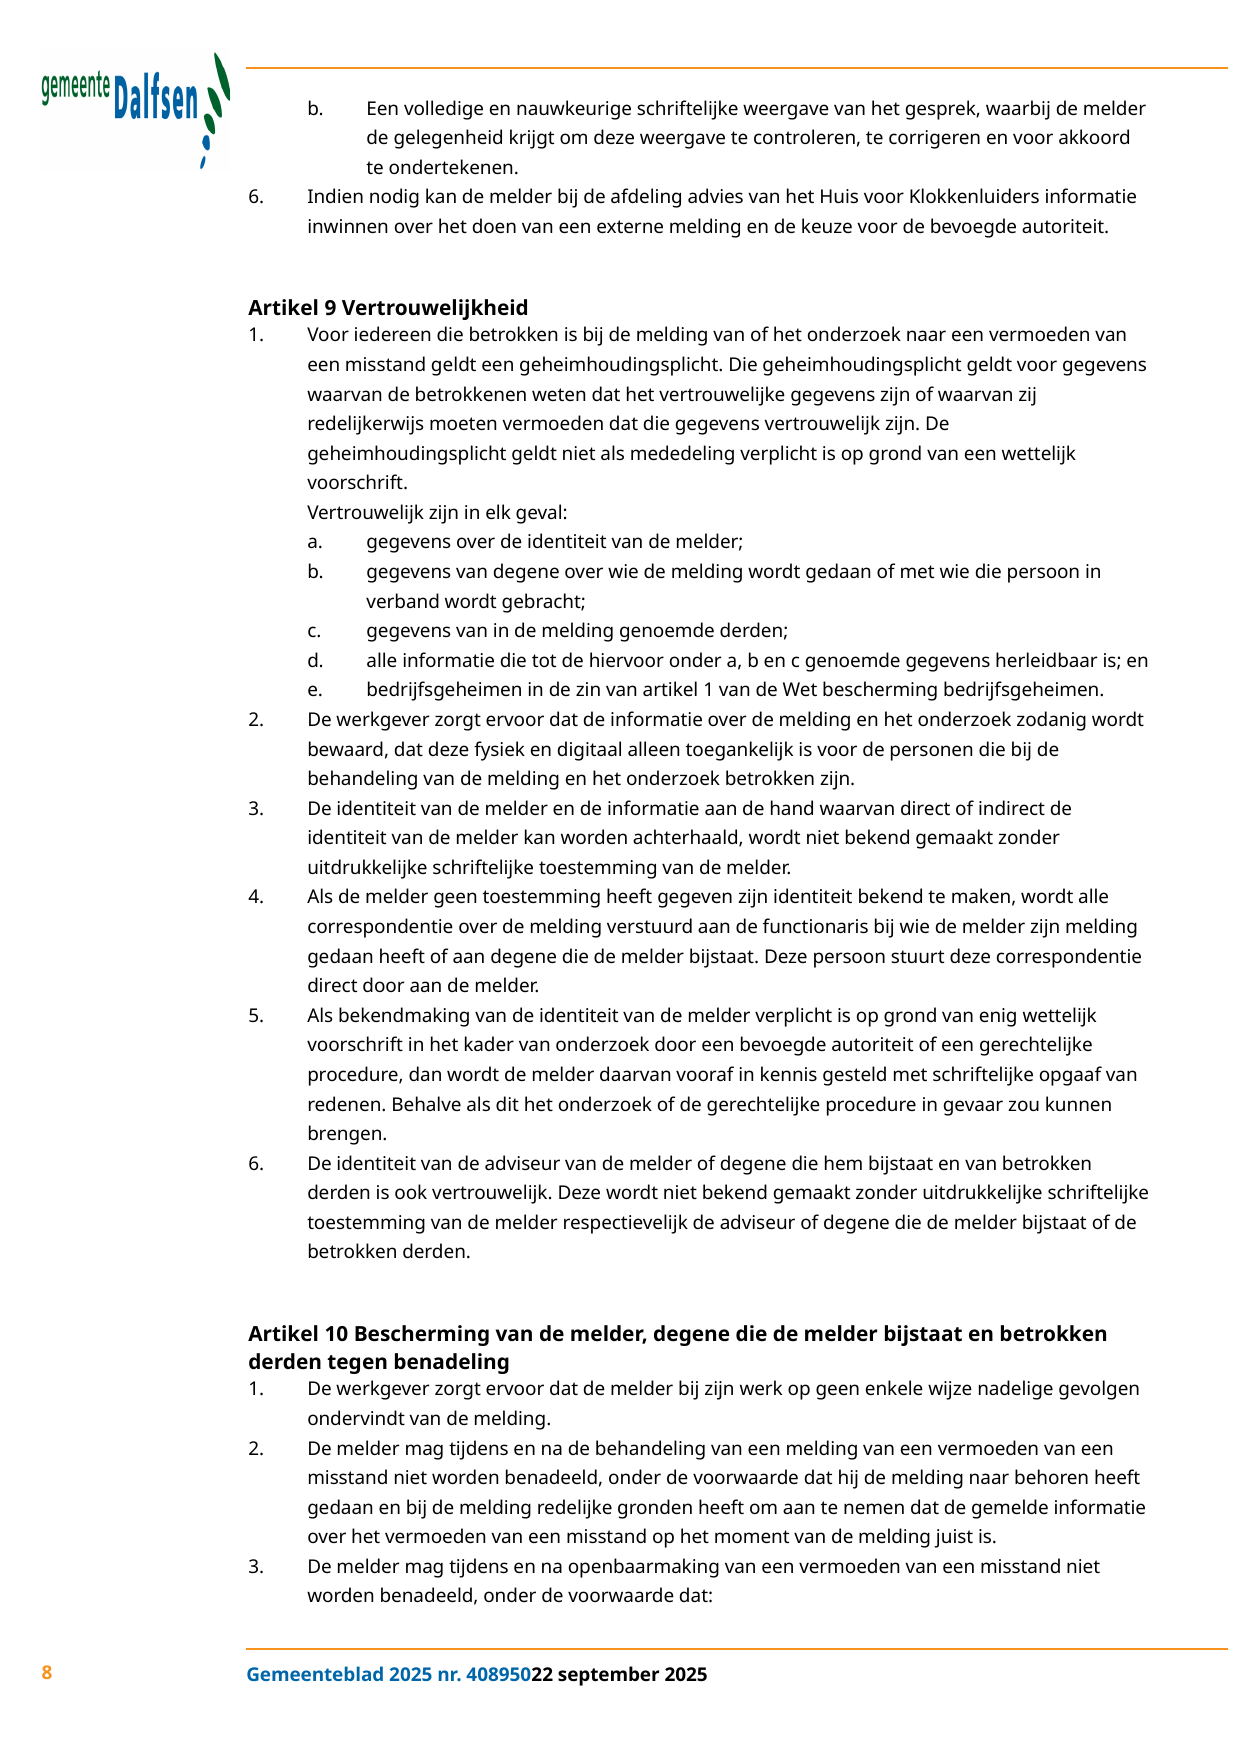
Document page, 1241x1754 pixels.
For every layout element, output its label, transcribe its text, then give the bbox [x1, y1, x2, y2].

list bedrijfsgeheimen in de zin van artikel 1 van de Wet bescherming bedrijfsgeheimen. [307, 677, 1152, 702]
picture [41, 47, 231, 172]
list Een volledige en nauwkeurige schriftelijke weergave van het gesprek, waarbij de melder de gelegenheid krijgt om deze weergave te controleren, te corrigeren en voor akkoord te ondertekenen. [307, 95, 1152, 180]
list Als de melder geen toestemming heeft gegeven zijn identiteit bekend te maken, wordt alle correspondentie over de melding verstuurd aan de functionaris bij wie de melder zijn melding gedaan heeft of aan degene die de melder bijstaat. Deze persoon stuurt deze correspondentie direct door aan de melder. [248, 884, 1152, 998]
list Voor iedereen die betrokken is bij de melding van of het onderzoek naar een vermoeden van een misstand geldt een geheimhoudingsplicht. Die geheimhoudingsplicht geldt voor gegevens waarvan de betrokkenen weten dat het vertrouwelijke gegevens zijn of waarvan zij redelijkerwijs moeten vermoeden dat die gegevens vertrouwelijk zijn. De geheimhoudingsplicht geldt niet als mededeling verplicht is op grond van een wettelijk voorschrift. [248, 322, 1152, 495]
list De identiteit van de melder en de informatie aan de hand waarvan direct of indirect de identiteit van de melder kan worden achterhaald, wordt niet bekend gemaakt zonder uitdrukkelijke schriftelijke toestemming van de melder. [248, 795, 1152, 880]
list De melder mag tijdens en na de behandeling van een melding van een vermoeden van een misstand niet worden benadeeld, onder de voorwaarde dat hij de melding naar behoren heeft gedaan en bij de melding redelijke gronden heeft om aan te nemen dat de gemelde informatie over het vermoeden van een misstand op het moment van de melding juist is. [248, 1435, 1152, 1549]
list Indien nodig kan de melder bij de afdeling advies van het Huis voor Klokkenluiders informatie inwinnen over het doen van een externe melding en de keuze voor de bevoegde autoriteit. [248, 183, 1152, 239]
list alle informatie die tot de hiervoor onder a, b en c genoemde gegevens herleidbaar is; en [307, 647, 1152, 673]
list Als bekendmaking van de identiteit van de melder verplicht is op grond van enig wettelijk voorschrift in het kader van onderzoek door een bevoegde autoriteit of een gerechtelijke procedure, dan wordt de melder daarvan vooraf in kennis gesteld met schriftelijke opgaaf van redenen. Behalve als dit het onderzoek of de gerechtelijke procedure in gevaar zou kunnen brengen. [248, 1002, 1152, 1146]
list gegevens van in de melding genoemde derden; [307, 617, 1152, 643]
list De melder mag tijdens en na openbaarmaking van een vermoeden van een misstand niet worden benadeeld, onder de voorwaarde dat: [248, 1553, 1152, 1608]
list De werkgever zorgt ervoor dat de melder bij zijn werk op geen enkele wijze nadelige gevolgen ondervindt van de melding. [248, 1376, 1152, 1431]
text Artikel 9 Vertrouwelijkheid [248, 293, 1152, 322]
list De identiteit van de adviseur van de melder of degene die hem bijstaat en van betrokken derden is ook vertrouwelijk. Deze wordt niet bekend gemaakt zonder uitdrukkelijke schriftelijke toestemming van de melder respectievelijk de adviseur of degene die de melder bijstaat of de betrokken derden. [248, 1150, 1152, 1264]
list Vertrouwelijk zijn in elk geval: [248, 499, 1152, 525]
list gegevens over de identiteit van de melder; [307, 529, 1152, 554]
list gegevens van degene over wie de melding wordt gedaan of met wie die persoon in verband wordt gebracht; [307, 558, 1152, 613]
text Artikel 10 Bescherming van de melder, degene die de melder bijstaat en betrokken derden tegen benadeling [248, 1319, 1152, 1376]
list De werkgever zorgt ervoor dat de informatie over de melding en het onderzoek zodanig wordt bewaard, dat deze fysiek en digitaal alleen toegankelijk is voor de personen die bij de behandeling van de melding en het onderzoek betrokken zijn. [248, 706, 1152, 791]
